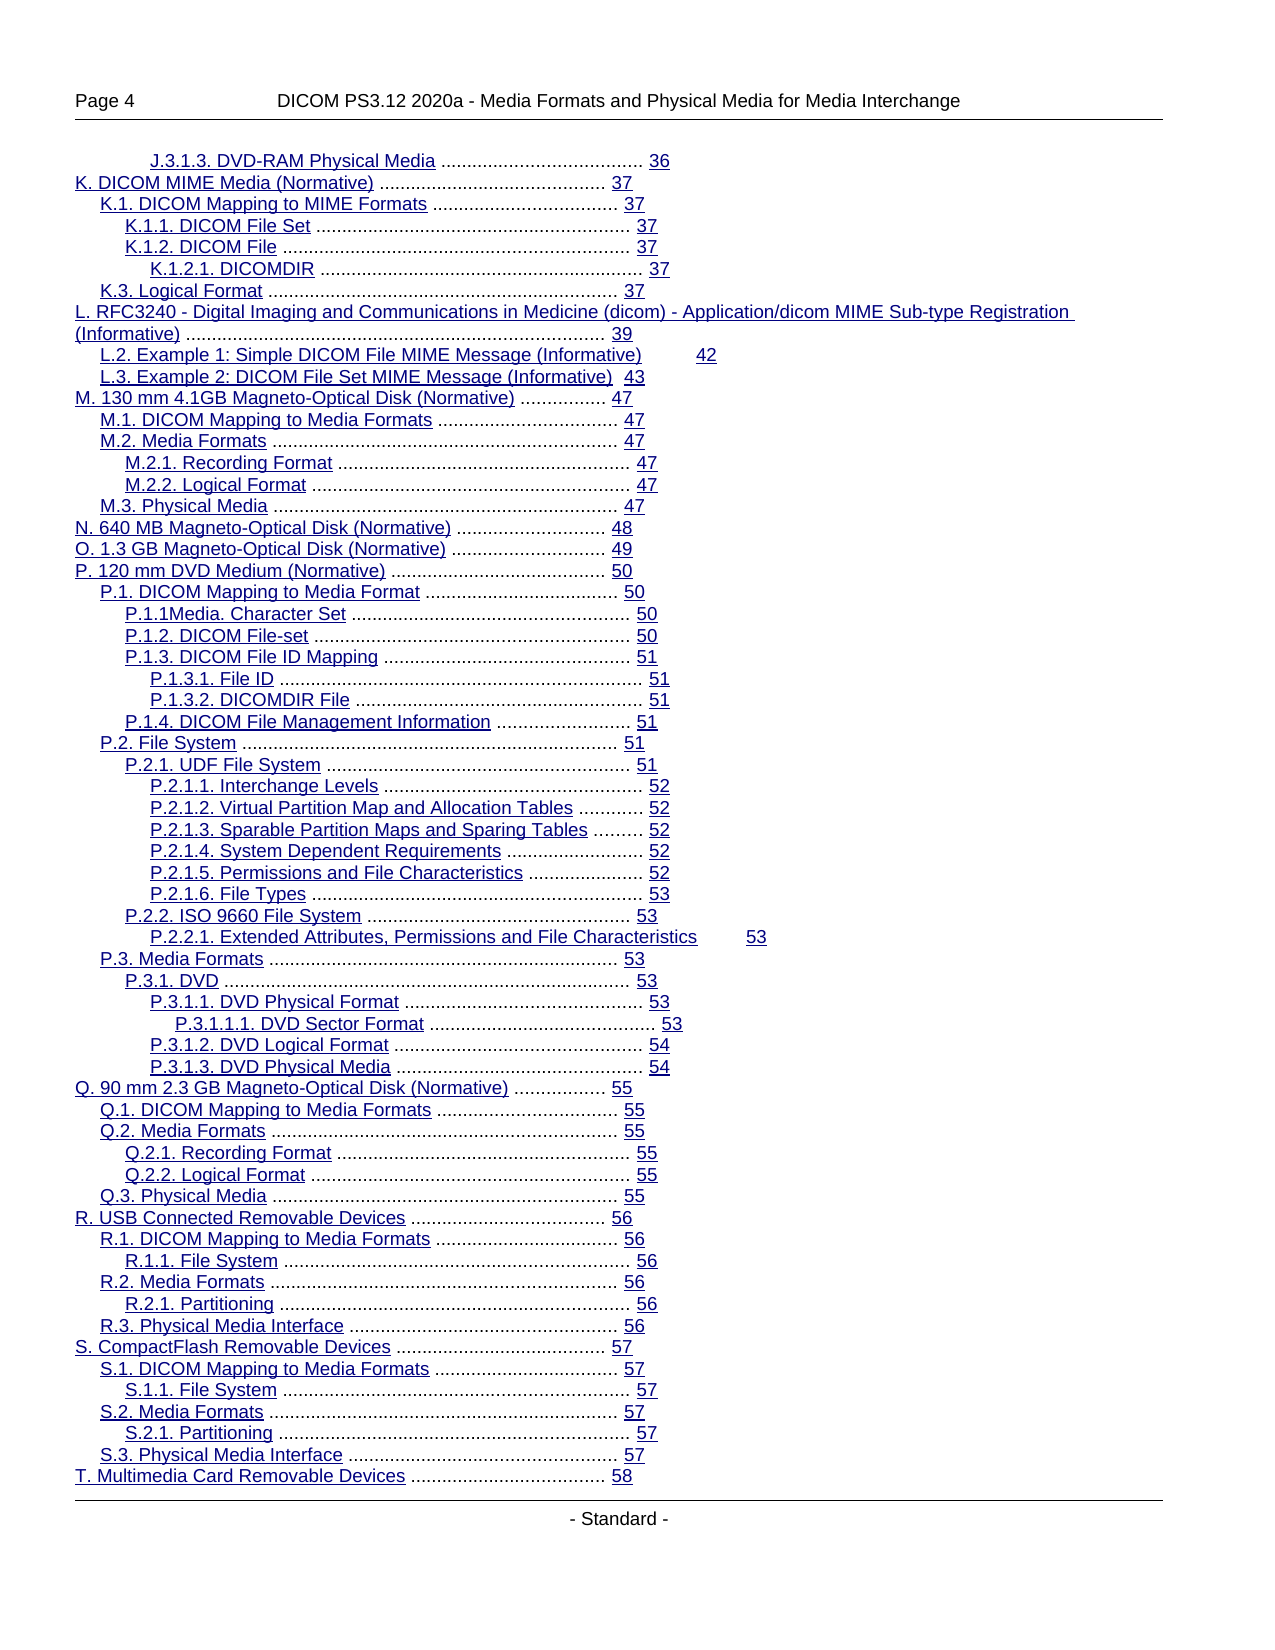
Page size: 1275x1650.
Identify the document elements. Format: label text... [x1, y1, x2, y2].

text M. 130 mm 4.1GB Magneto-Optical Disk (Normative) 0 [75, 387, 1137, 409]
text Q.2. Media Formats 0 [100, 1120, 1137, 1142]
text P.3.1.2. DVD Logical Format 0 [150, 1034, 1137, 1056]
text S.3. Physical Media Interface 0 [100, 1444, 1137, 1465]
text Q. 90 mm 2.3 GB Magneto-Optical Disk (Normative) 0 [75, 1077, 1137, 1099]
text M.1. DICOM Mapping to Media Formats 0 [100, 409, 1137, 430]
text T. Multimedia Card Removable Devices 0 [75, 1465, 1137, 1487]
text S.1. DICOM Mapping to Media Formats 0 [100, 1357, 1137, 1379]
text P.2.1.2. Virtual Partition Map and Allocation Tables 0 [150, 797, 1137, 818]
text K.1. DICOM Mapping to MIME Formats 0 [100, 193, 1137, 215]
text P.1.2. DICOM File-set 0 [125, 624, 1137, 646]
text R.2. Media Formats 0 [100, 1271, 1137, 1293]
text P.2.2. ISO 9660 File System 0 [125, 905, 1137, 926]
text M.3. Physical Media 0 [100, 495, 1137, 517]
text K.1.1. DICOM File Set 0 [125, 215, 1137, 236]
text P.2. File System 0 [100, 732, 1137, 754]
text P.2.1.5. Permissions and File Characteristics 0 [150, 862, 1137, 883]
text K.3. Logical Format 0 [100, 279, 1137, 301]
text S.2. Media Formats 0 [100, 1401, 1137, 1422]
text J.3.1.3. DVD-RAM Physical Media 0 [150, 150, 1137, 172]
text K.1.2.1. DICOMDIR 0 [150, 258, 1137, 279]
text P.2.1.4. System Dependent Requirements 0 [150, 840, 1137, 862]
text K. DICOM MIME Media (Normative) 0 [75, 172, 1137, 193]
text P.2.1.1. Interchange Levels 0 [150, 775, 1137, 797]
text O. 1.3 GB Magneto-Optical Disk (Normative) 0 [75, 538, 1137, 560]
text L.3. Example 2: DICOM File Set MIME Message (Informative) 0 [100, 366, 1137, 387]
text S.1.1. File System 0 [125, 1379, 1137, 1401]
text P.2.1. UDF File System 0 [125, 754, 1137, 775]
text Q.2.2. Logical Format 0 [125, 1163, 1137, 1185]
text Q.1. DICOM Mapping to Media Formats 0 [100, 1099, 1137, 1120]
text P.3.1.3. DVD Physical Media 0 [150, 1056, 1137, 1077]
text M.2. Media Formats 0 [100, 430, 1137, 452]
text P.3. Media Formats 0 [100, 948, 1137, 969]
text P.2.2.1. Extended Attributes, Permissions and File Characteristics 0 [150, 926, 1137, 948]
text N. 640 MB Magneto-Optical Disk (Normative) 0 [75, 517, 1137, 538]
text P.3.1. DVD 0 [125, 969, 1137, 991]
text L.2. Example 1: Simple DICOM File MIME Message (Informative) 0 [100, 344, 1137, 366]
text Q.3. Physical Media 0 [100, 1185, 1137, 1207]
text L. RFC3240 - Digital Imaging and Communications in Medicine (dicom) - Application/dicom MIME Sub-type Registration (Informative) 0 [75, 301, 1137, 344]
text P.1. DICOM Mapping to Media Format 0 [100, 581, 1137, 603]
text R.3. Physical Media Interface 0 [100, 1314, 1137, 1336]
text R.1. DICOM Mapping to Media Formats 0 [100, 1228, 1137, 1250]
text P.2.1.6. File Types 0 [150, 883, 1137, 905]
text P.1.3.2. DICOMDIR File 0 [150, 689, 1137, 711]
text P.3.1.1. DVD Physical Format 0 [150, 991, 1137, 1012]
text P.2.1.3. Sparable Partition Maps and Sparing Tables 0 [150, 818, 1137, 840]
text P.1.1Media. Character Set 0 [125, 603, 1137, 624]
text S.2.1. Partitioning 0 [125, 1422, 1137, 1444]
text M.2.2. Logical Format 0 [125, 473, 1137, 495]
text S. CompactFlash Removable Devices 0 [75, 1336, 1137, 1357]
text R. USB Connected Removable Devices 0 [75, 1207, 1137, 1228]
text P.3.1.1.1. DVD Sector Format 0 [175, 1012, 1137, 1034]
text P.1.3. DICOM File ID Mapping 0 [125, 646, 1137, 667]
text P.1.4. DICOM File Management Information 0 [125, 711, 1137, 732]
text R.1.1. File System 0 [125, 1250, 1137, 1271]
text M.2.1. Recording Format 0 [125, 452, 1137, 473]
text Q.2.1. Recording Format 0 [125, 1142, 1137, 1163]
text R.2.1. Partitioning 0 [125, 1293, 1137, 1314]
text K.1.2. DICOM File 0 [125, 236, 1137, 258]
text P. 120 mm DVD Medium (Normative) 0 [75, 560, 1137, 581]
text P.1.3.1. File ID 0 [150, 667, 1137, 689]
